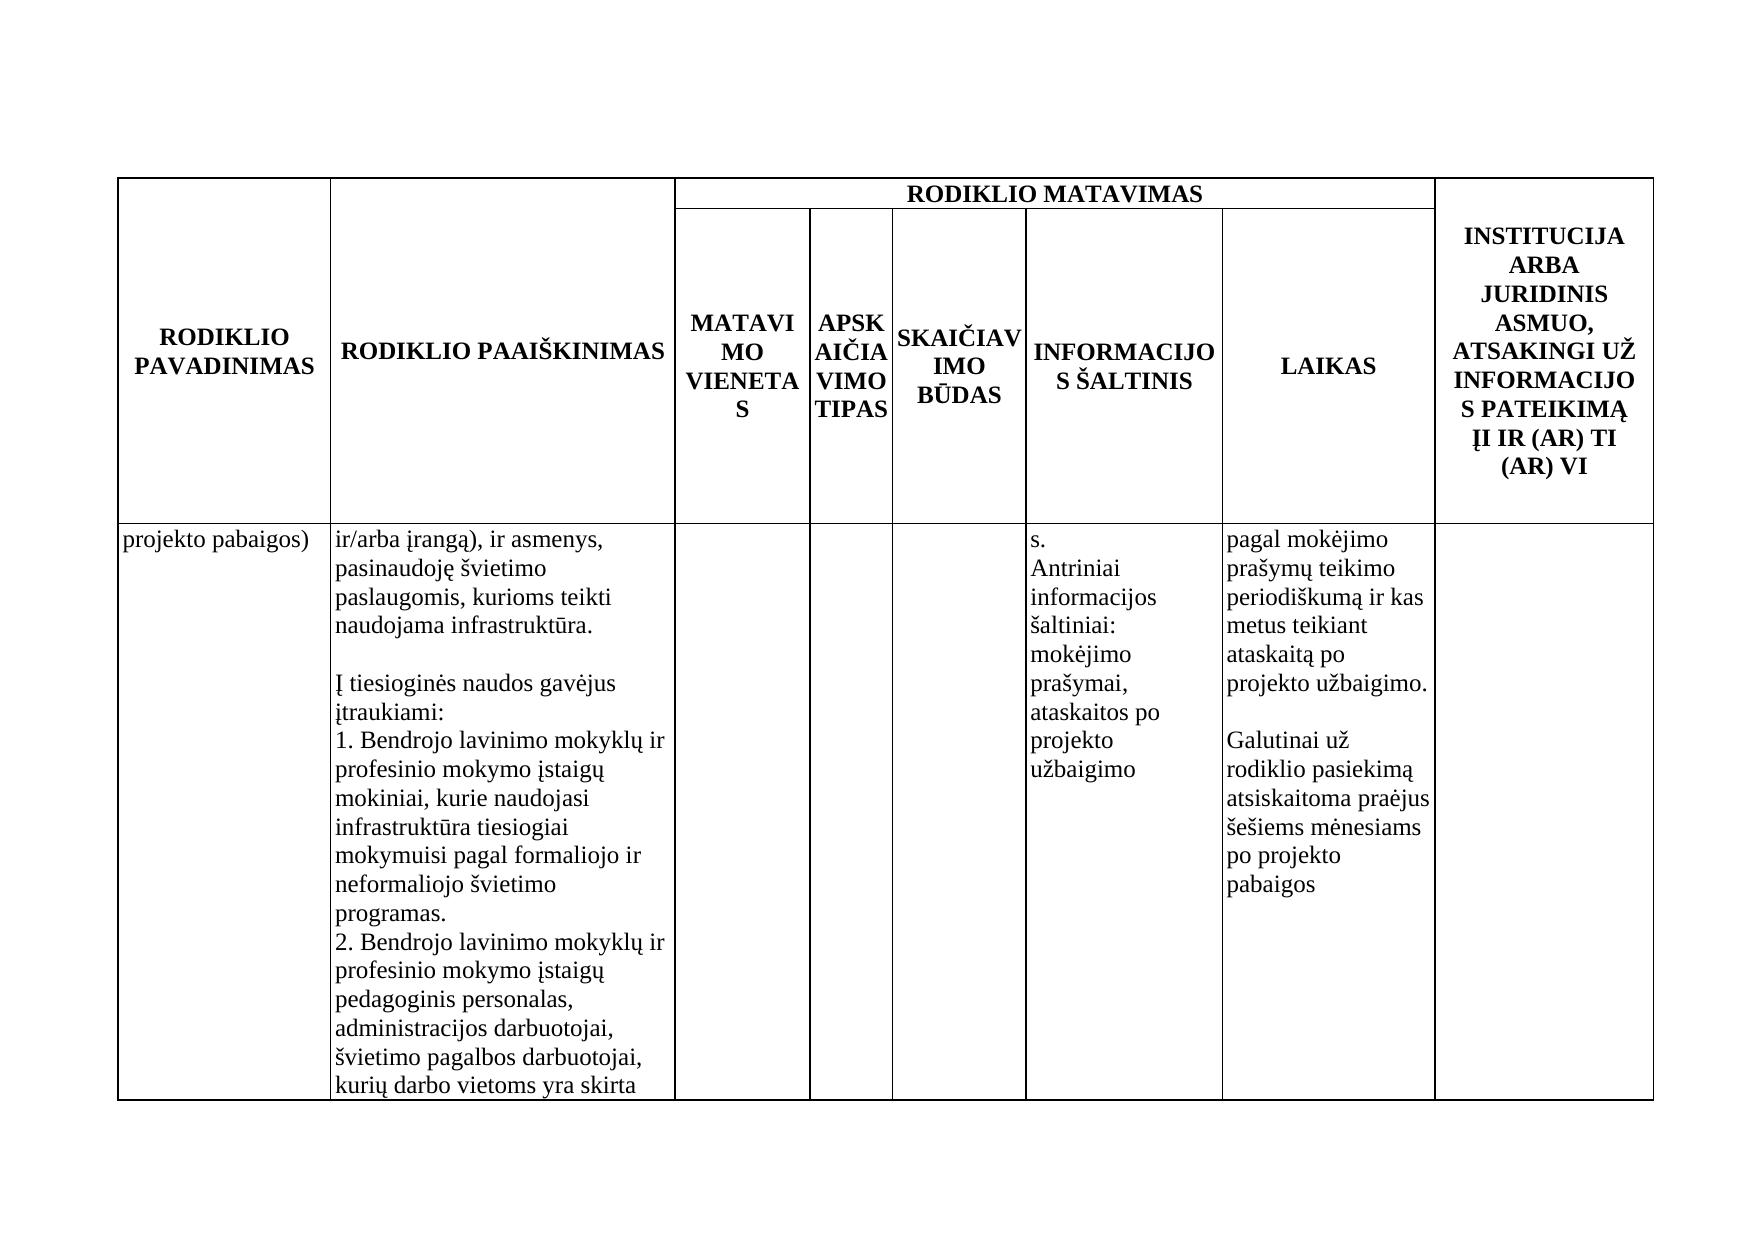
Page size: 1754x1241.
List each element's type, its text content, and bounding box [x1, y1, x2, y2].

table_cell projekto pabaigos) [119, 524, 330, 1099]
table_header RODIKLIO PAAIŠKINIMAS [331, 179, 674, 523]
table_cell [1436, 524, 1653, 1099]
table_cell pagal mokėjimo prašymų teikimo periodiškumą ir kas metus teikiant ataskaitą po projekto užbaigimo. Galutinai už rodiklio pasiekimą atsiskaitoma praėjus šešiems mėnesiams po projekto pabaigos [1223, 524, 1434, 1099]
table_cell [811, 524, 892, 1099]
table_cell APSKAIČIAVIMO TIPAS [811, 209, 892, 523]
table_cell SKAIČIAVIMO BŪDAS [893, 209, 1025, 523]
table_cell LAIKAS [1223, 209, 1434, 523]
table_cell s. Antriniai informacijos šaltiniai: mokėjimo prašymai, ataskaitos po projekto užbaigimo [1027, 524, 1222, 1099]
table_cell [893, 524, 1025, 1099]
table_cell MATAVIMO VIENETAS [676, 209, 809, 523]
table_cell INFORMACIJOS ŠALTINIS [1027, 209, 1222, 523]
table_cell [676, 524, 809, 1099]
table_header RODIKLIO MATAVIMAS [676, 179, 1434, 207]
table_header RODIKLIO PAVADINIMAS [119, 179, 330, 523]
table_cell ir/arba įrangą), ir asmenys, pasinaudoję švietimo paslaugomis, kurioms teikti naudojama infrastruktūra. Į tiesioginės naudos gavėjus įtraukiami: 1. Bendrojo lavinimo mokyklų ir profesinio mokymo įstaigų mokiniai, kurie naudojasi infrastruktūra tiesiogiai mokymuisi pagal formaliojo ir neformaliojo švietimo programas. 2. Bendrojo lavinimo mokyklų ir profesinio mokymo įstaigų pedagoginis personalas, administracijos darbuotojai, švietimo pagalbos darbuotojai, kurių darbo vietoms yra skirta [331, 524, 674, 1099]
table_header INSTITUCIJA ARBA JURIDINIS ASMUO, ATSAKINGI UŽ INFORMACIJOS PATEIKIMĄ ĮI IR (AR) TI (AR) VI [1436, 179, 1653, 523]
